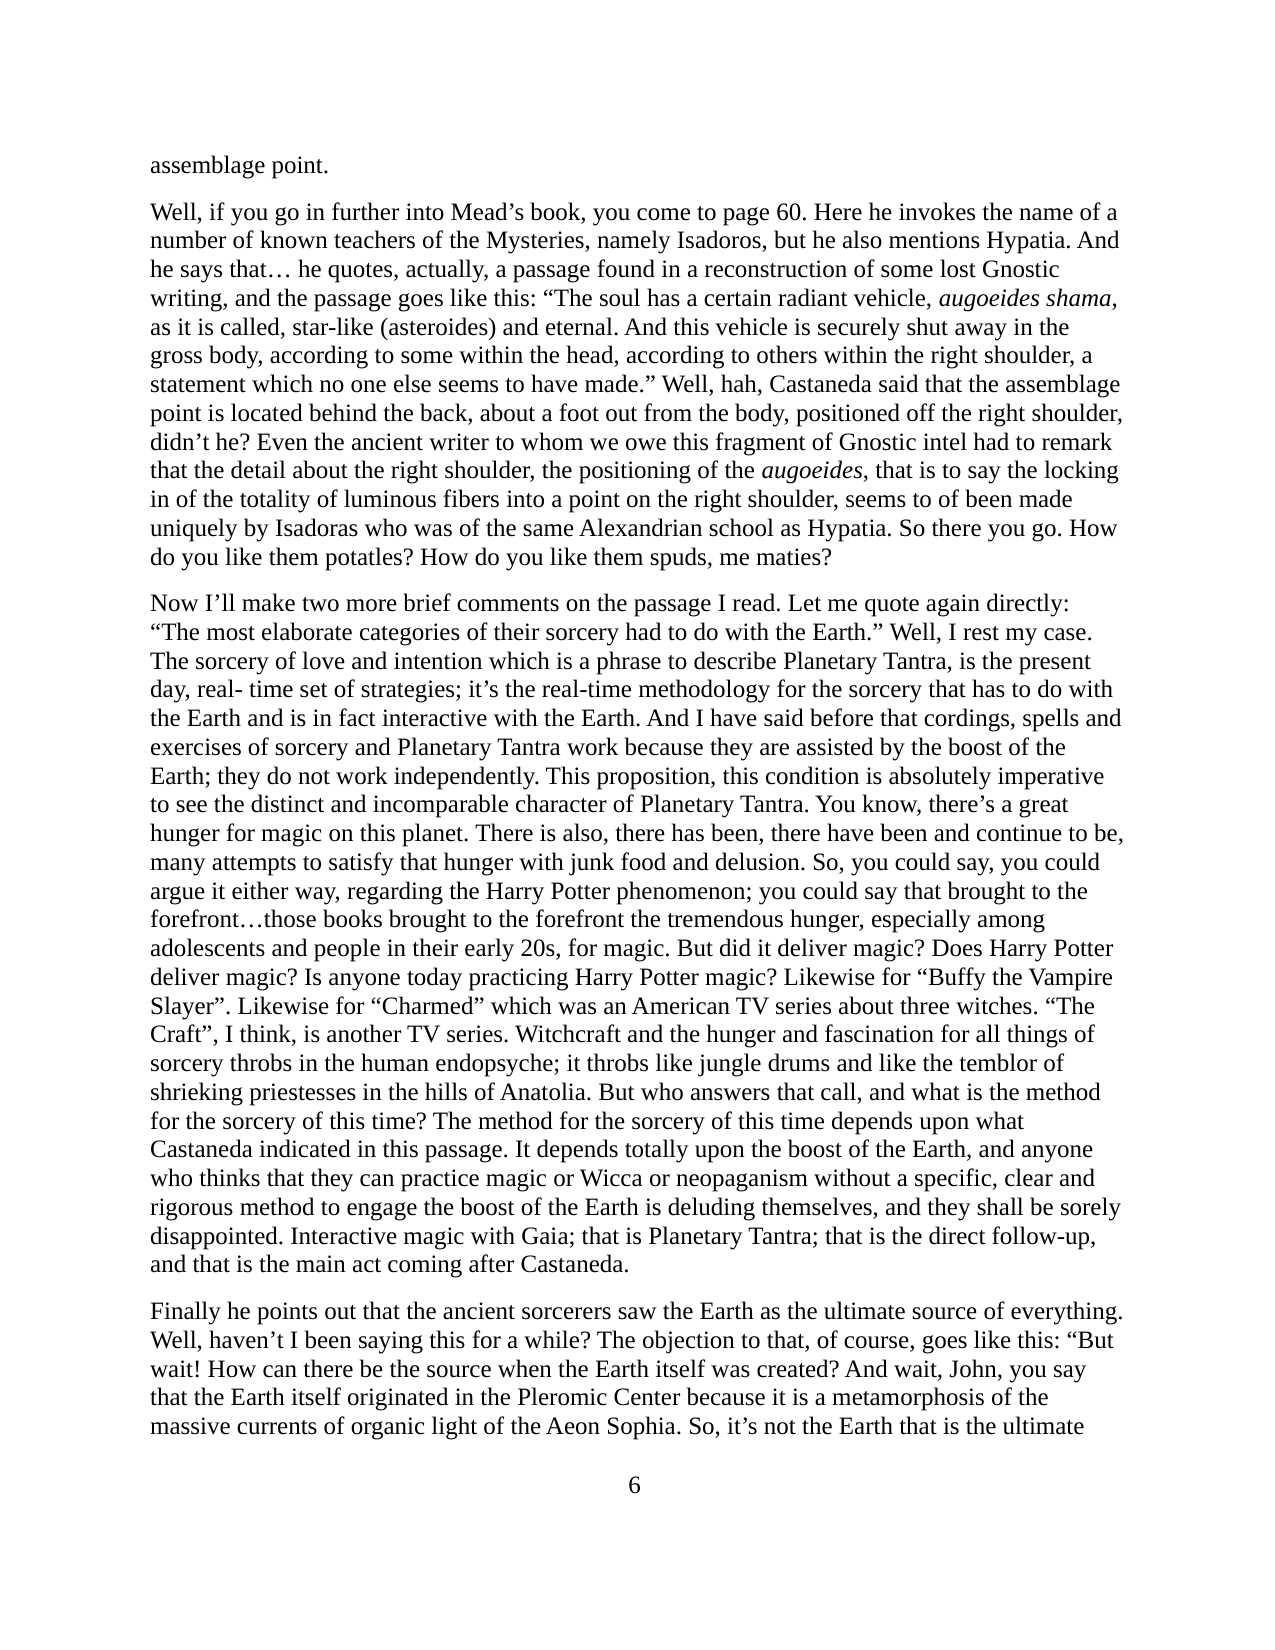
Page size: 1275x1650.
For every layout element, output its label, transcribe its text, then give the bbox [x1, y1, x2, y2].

text Well, if you go in further into Mead’s book, you come to page 60. Here he invokes the name of a number of known teachers of the Mysteries, namely Isadoros, but he also mentions Hypatia. And he says that… he quotes, actually, a passage found in a reconstruction of some lost Gnostic writing, and the passage goes like this: “The soul has a certain radiant vehicle, augoeides shama, as it is called, star-like (asteroides) and eternal. And this vehicle is securely shut away in the gross body, according to some within the head, according to others within the right shoulder, a statement which no one else seems to have made.” Well, hah, Castaneda said that the assemblage point is located behind the back, about a foot out from the body, positioned off the right shoulder, didn’t he? Even the ancient writer to whom we owe this fragment of Gnostic intel had to remark that the detail about the right shoulder, the positioning of the augoeides, that is to say the locking in of the totality of luminous fibers into a point on the right shoulder, seems to of been made uniquely by Isadoras who was of the same Alexandrian school as Hypatia. So there you go. How do you like them potatles? How do you like them spuds, me maties? [150, 197, 1125, 570]
text assemblage point. [150, 150, 1125, 179]
text Now I’ll make two more brief comments on the passage I read. Let me quote again directly: “The most elaborate categories of their sorcery had to do with the Earth.” Well, I rest my case. The sorcery of love and intention which is a phrase to describe Planetary Tantra, is the present day, real- time set of strategies; it’s the real-time methodology for the sorcery that has to do with the Earth and is in fact interactive with the Earth. And I have said before that cordings, spells and exercises of sorcery and Planetary Tantra work because they are assisted by the boost of the Earth; they do not work independently. This proposition, this condition is absolutely imperative to see the distinct and incomparable character of Planetary Tantra. You know, there’s a great hunger for magic on this planet. There is also, there has been, there have been and continue to be, many attempts to satisfy that hunger with junk food and delusion. So, you could say, you could argue it either way, regarding the Harry Potter phenomenon; you could say that brought to the forefront…those books brought to the forefront the tremendous hunger, especially among adolescents and people in their early 20s, for magic. But did it deliver magic? Does Harry Potter deliver magic? Is anyone today practicing Harry Potter magic? Likewise for “Buffy the Vampire Slayer”. Likewise for “Charmed” which was an American TV series about three witches. “The Craft”, I think, is another TV series. Witchcraft and the hunger and fascination for all things of sorcery throbs in the human endopsyche; it throbs like jungle drums and like the temblor of shrieking priestesses in the hills of Anatolia. But who answers that call, and what is the method for the sorcery of this time? The method for the sorcery of this time depends upon what Castaneda indicated in this passage. It depends totally upon the boost of the Earth, and anyone who thinks that they can practice magic or Wicca or neopaganism without a specific, clear and rigorous method to engage the boost of the Earth is deluding themselves, and they shall be sorely disappointed. Interactive magic with Gaia; that is Planetary Tantra; that is the direct follow-up, and that is the main act coming after Castaneda. [150, 588, 1125, 1278]
text Finally he points out that the ancient sorcerers saw the Earth as the ultimate source of everything. Well, haven’t I been saying this for a while? The objection to that, of course, goes like this: “But wait! How can there be the source when the Earth itself was created? And wait, John, you say that the Earth itself originated in the Pleromic Center because it is a metamorphosis of the massive currents of organic light of the Aeon Sophia. So, it’s not the Earth that is the ultimate [150, 1296, 1125, 1440]
